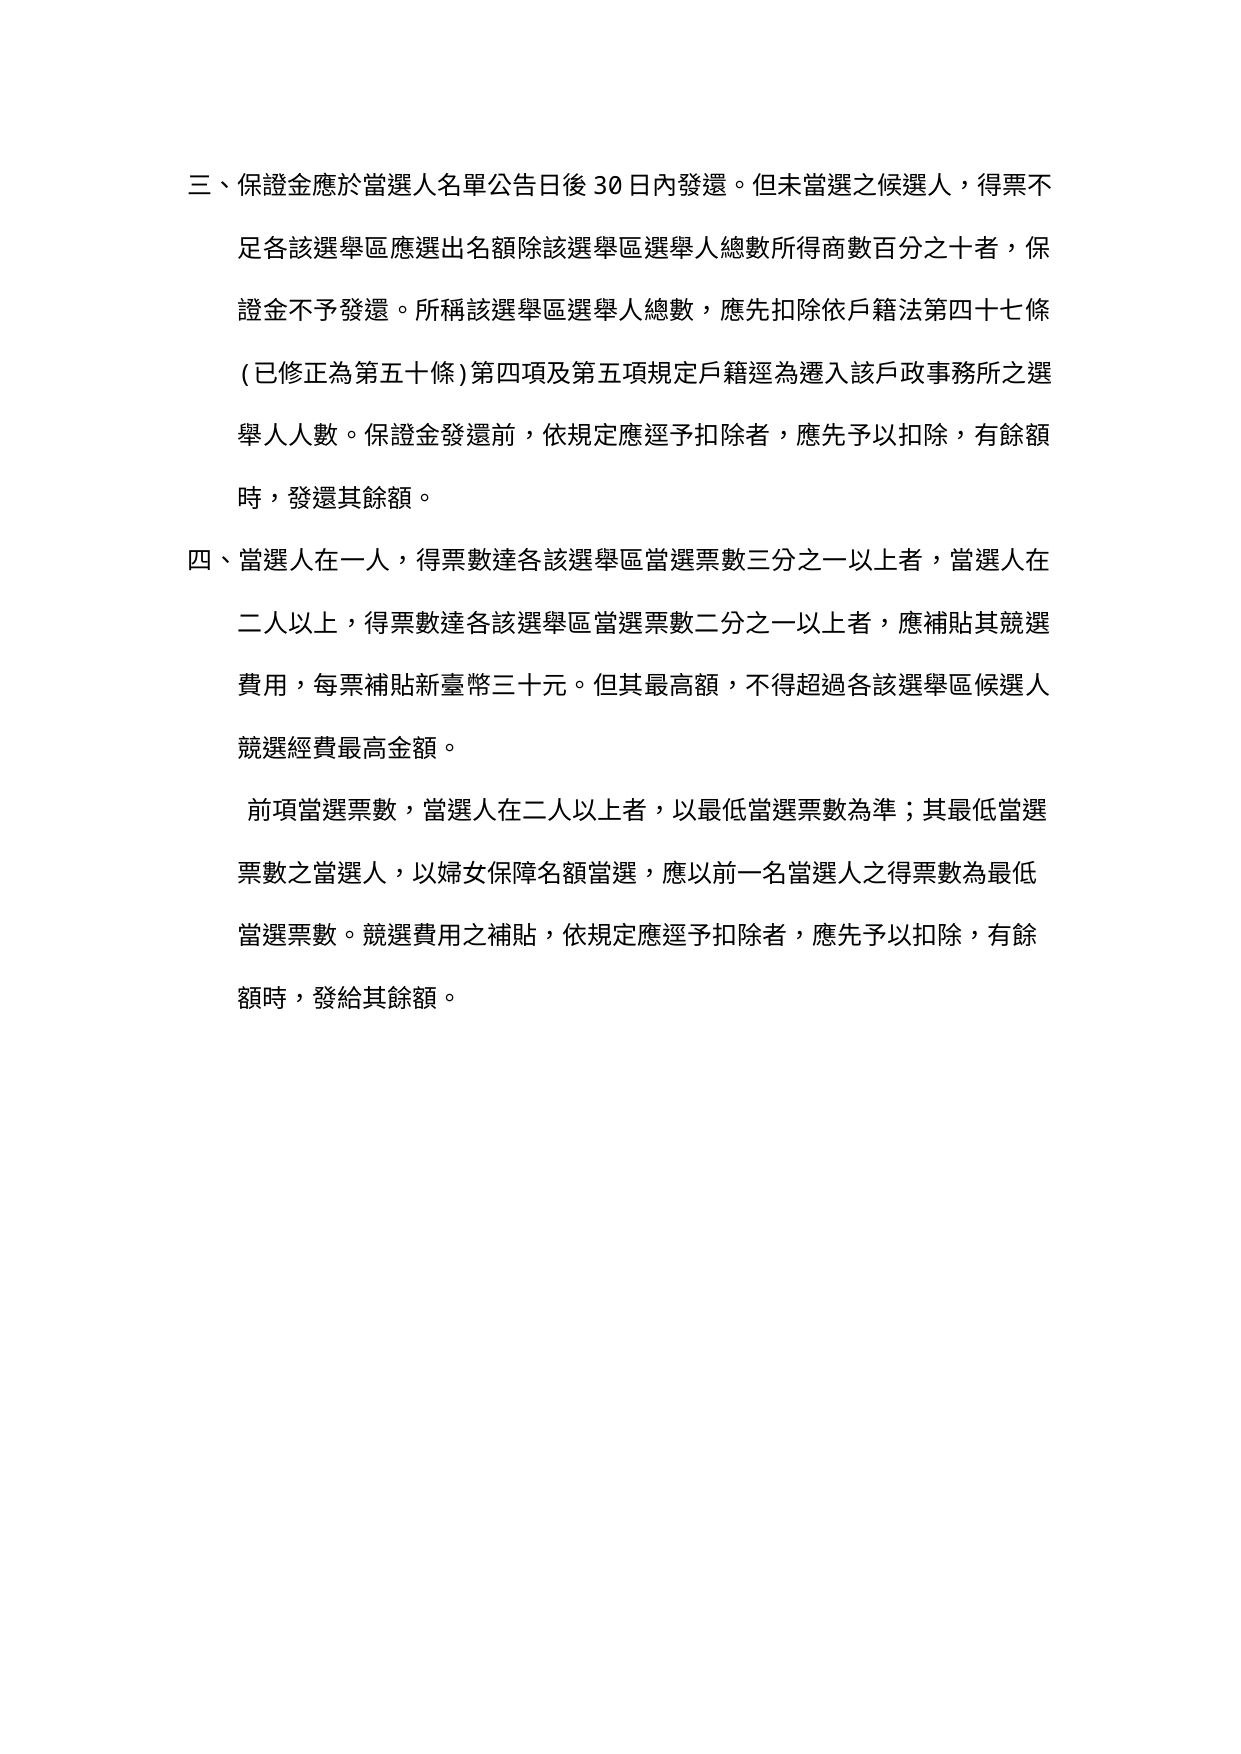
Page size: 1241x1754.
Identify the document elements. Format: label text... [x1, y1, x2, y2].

text 前項當選票數，當選人在二人以上者，以最低當選票數為準；其最低當選票數之當選人，以婦女保障名額當選，應以前一名當選人之得票數為最低當選票數。競選費用之補貼，依規定應逕予扣除者，應先予以扣除，有餘額時，發給其餘額。 [187, 767, 1053, 1017]
text 四、當選人在一人，得票數達各該選舉區當選票數三分之一以上者，當選人在二人以上，得票數達各該選舉區當選票數二分之一以上者，應補貼其競選費用，每票補貼新臺幣三十元。但其最高額，不得超過各該選舉區候選人競選經費最高金額。 [187, 517, 1053, 767]
text 三、保證金應於當選人名單公告日後30日內發還。但未當選之候選人，得票不足各該選舉區應選出名額除該選舉區選舉人總數所得商數百分之十者，保證金不予發還。所稱該選舉區選舉人總數，應先扣除依戶籍法第四十七條(已修正為第五十條)第四項及第五項規定戶籍逕為遷入該戶政事務所之選舉人人數。保證金發還前，依規定應逕予扣除者，應先予以扣除，有餘額時，發還其餘額。 [187, 142, 1053, 517]
